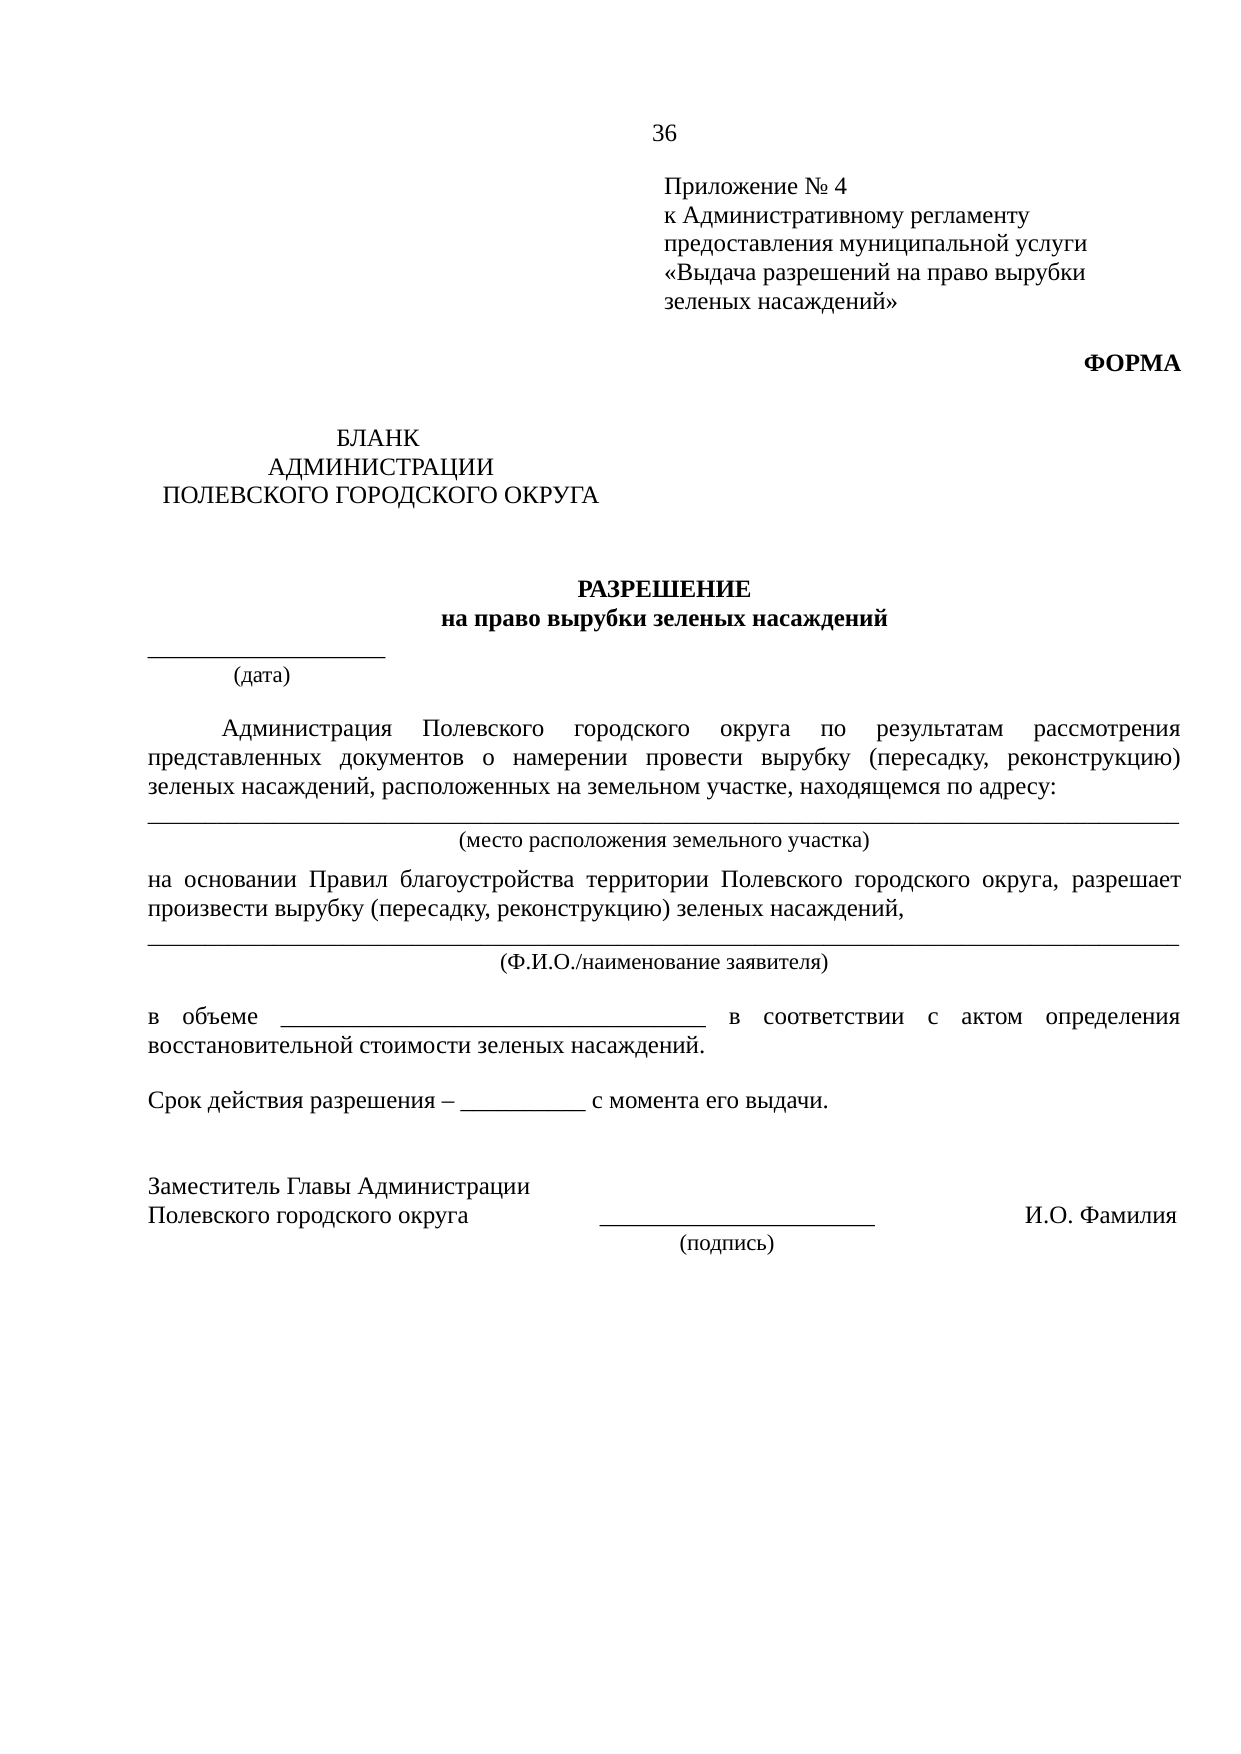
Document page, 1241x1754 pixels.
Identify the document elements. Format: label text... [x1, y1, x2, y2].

text Администрация Полевского городского округа по результатам рассмотрения представленных документов о намерении провести вырубку (пересадку, реконструкцию) зеленых насаждений, расположенных на земельном участке, находящемся по адресу: [148, 713, 1181, 800]
text ___________________ [148, 632, 1181, 661]
text (дата) [148, 661, 1181, 687]
text ФОРМА [148, 348, 1181, 376]
text на основании Правил благоустройства территории Полевского городского округа, разрешает произвести вырубку (пересадку, реконструкцию) зеленых насаждений, [148, 864, 1181, 922]
text (место расположения земельного участка) [148, 826, 1181, 852]
text __________________________________________________________________________________________ [148, 922, 1181, 948]
text (подпись) [148, 1229, 1181, 1255]
text к Административному регламенту [664, 200, 1181, 228]
text в объеме __________________________________ в соответствии с актом определения восстановительной стоимости зеленых насаждений. [148, 1001, 1181, 1058]
text __________________________________________________________________________________________ [148, 800, 1181, 826]
text БЛАНК [146, 423, 616, 452]
text АДМИНИСТРАЦИИ [146, 452, 616, 481]
text ПОЛЕВСКОГО ГОРОДСКОГО ОКРУГА [146, 481, 616, 509]
text «Выдача разрешений на право вырубки [664, 257, 1181, 286]
text (Ф.И.О./наименование заявителя) [148, 948, 1181, 975]
text Полевского городского округа ______________________ И.О. Фамилия [148, 1200, 1181, 1229]
text предоставления муниципальной услуги [664, 228, 1181, 257]
text Заместитель Главы Администрации [148, 1171, 1181, 1200]
text РАЗРЕШЕНИЕ [148, 574, 1181, 603]
text Срок действия разрешения – __________ с момента его выдачи. [148, 1085, 1181, 1114]
text на право вырубки зеленых насаждений [148, 603, 1181, 632]
text зеленых насаждений» [664, 286, 1181, 315]
subtitle Приложение № 4 [664, 171, 1181, 200]
